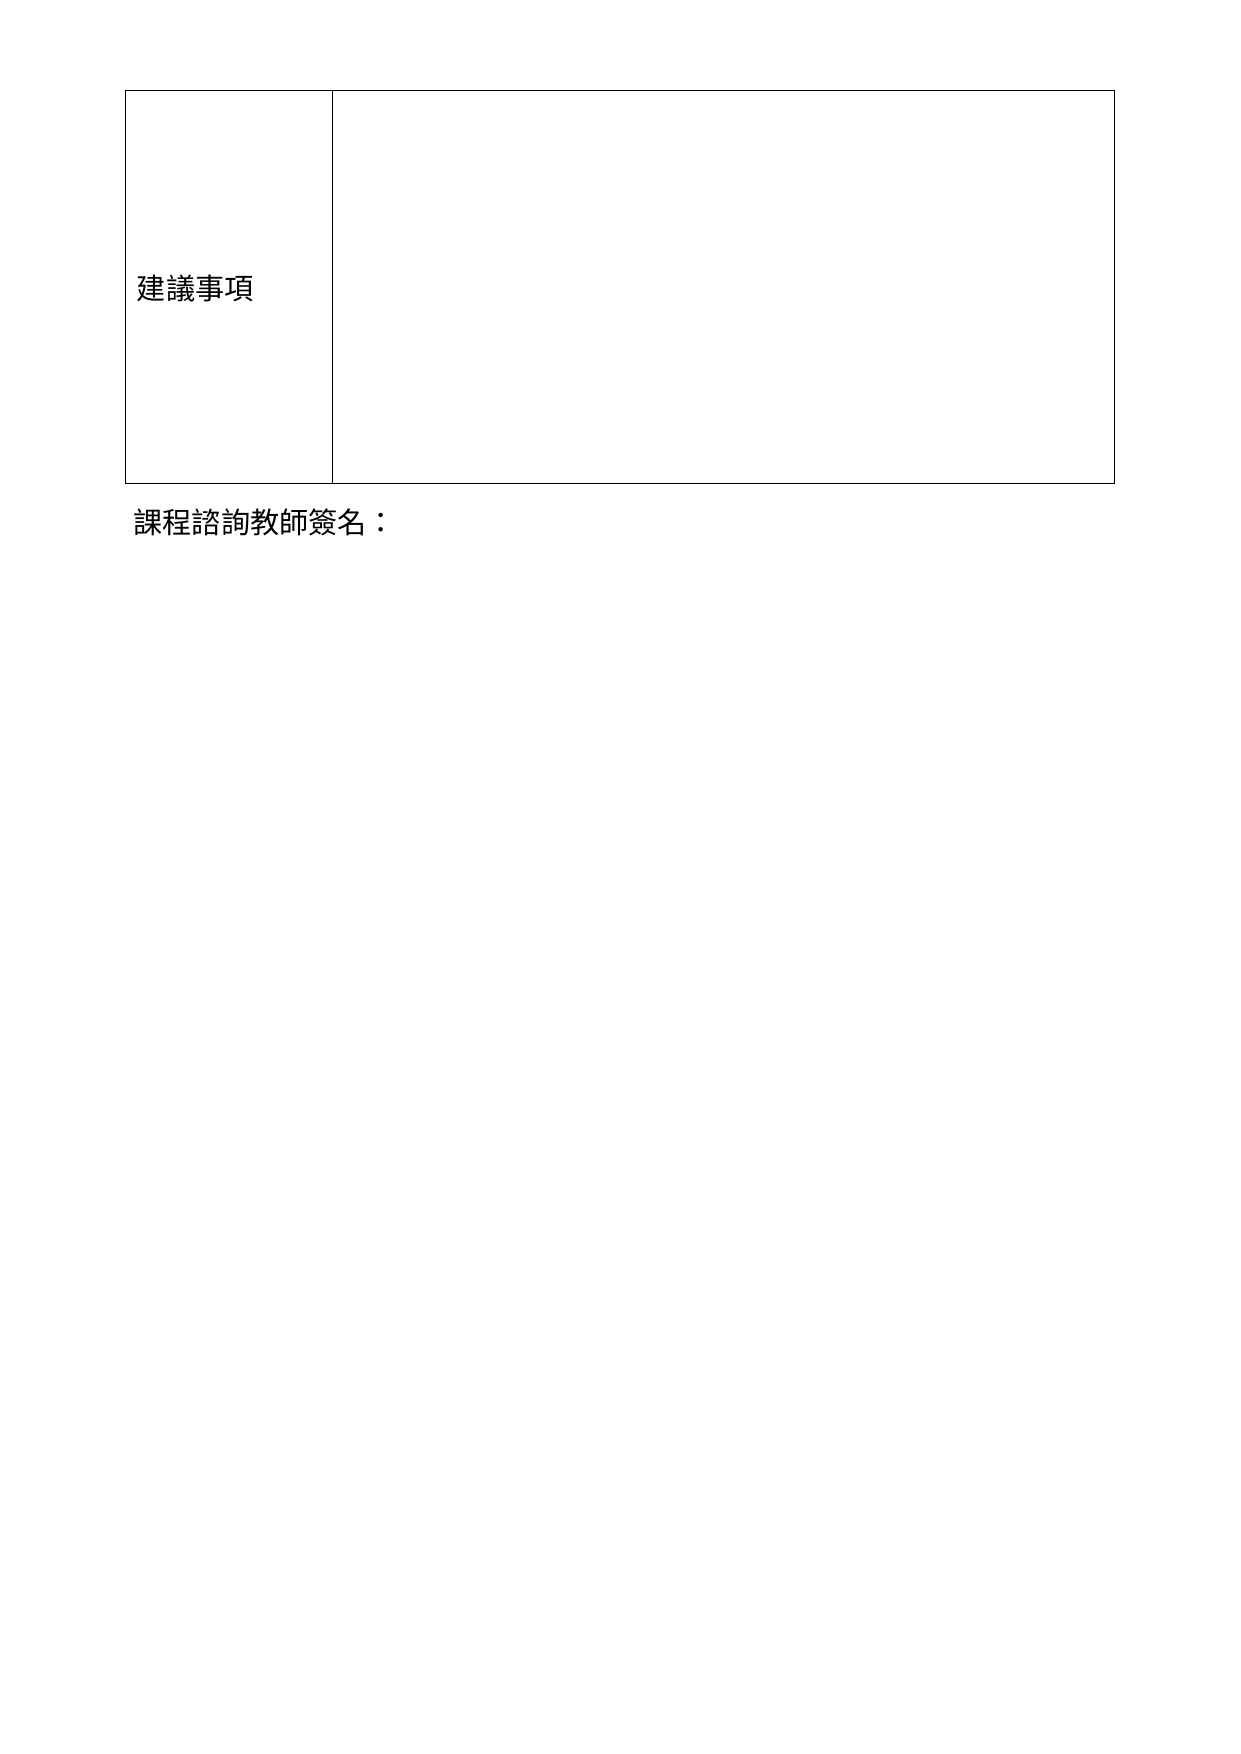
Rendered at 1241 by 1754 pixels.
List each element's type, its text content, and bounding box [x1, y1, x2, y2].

table_cell 建議事項 [126, 91, 332, 482]
text 課程諮詢教師簽名： [75, 483, 1165, 558]
table_cell [333, 91, 1114, 482]
